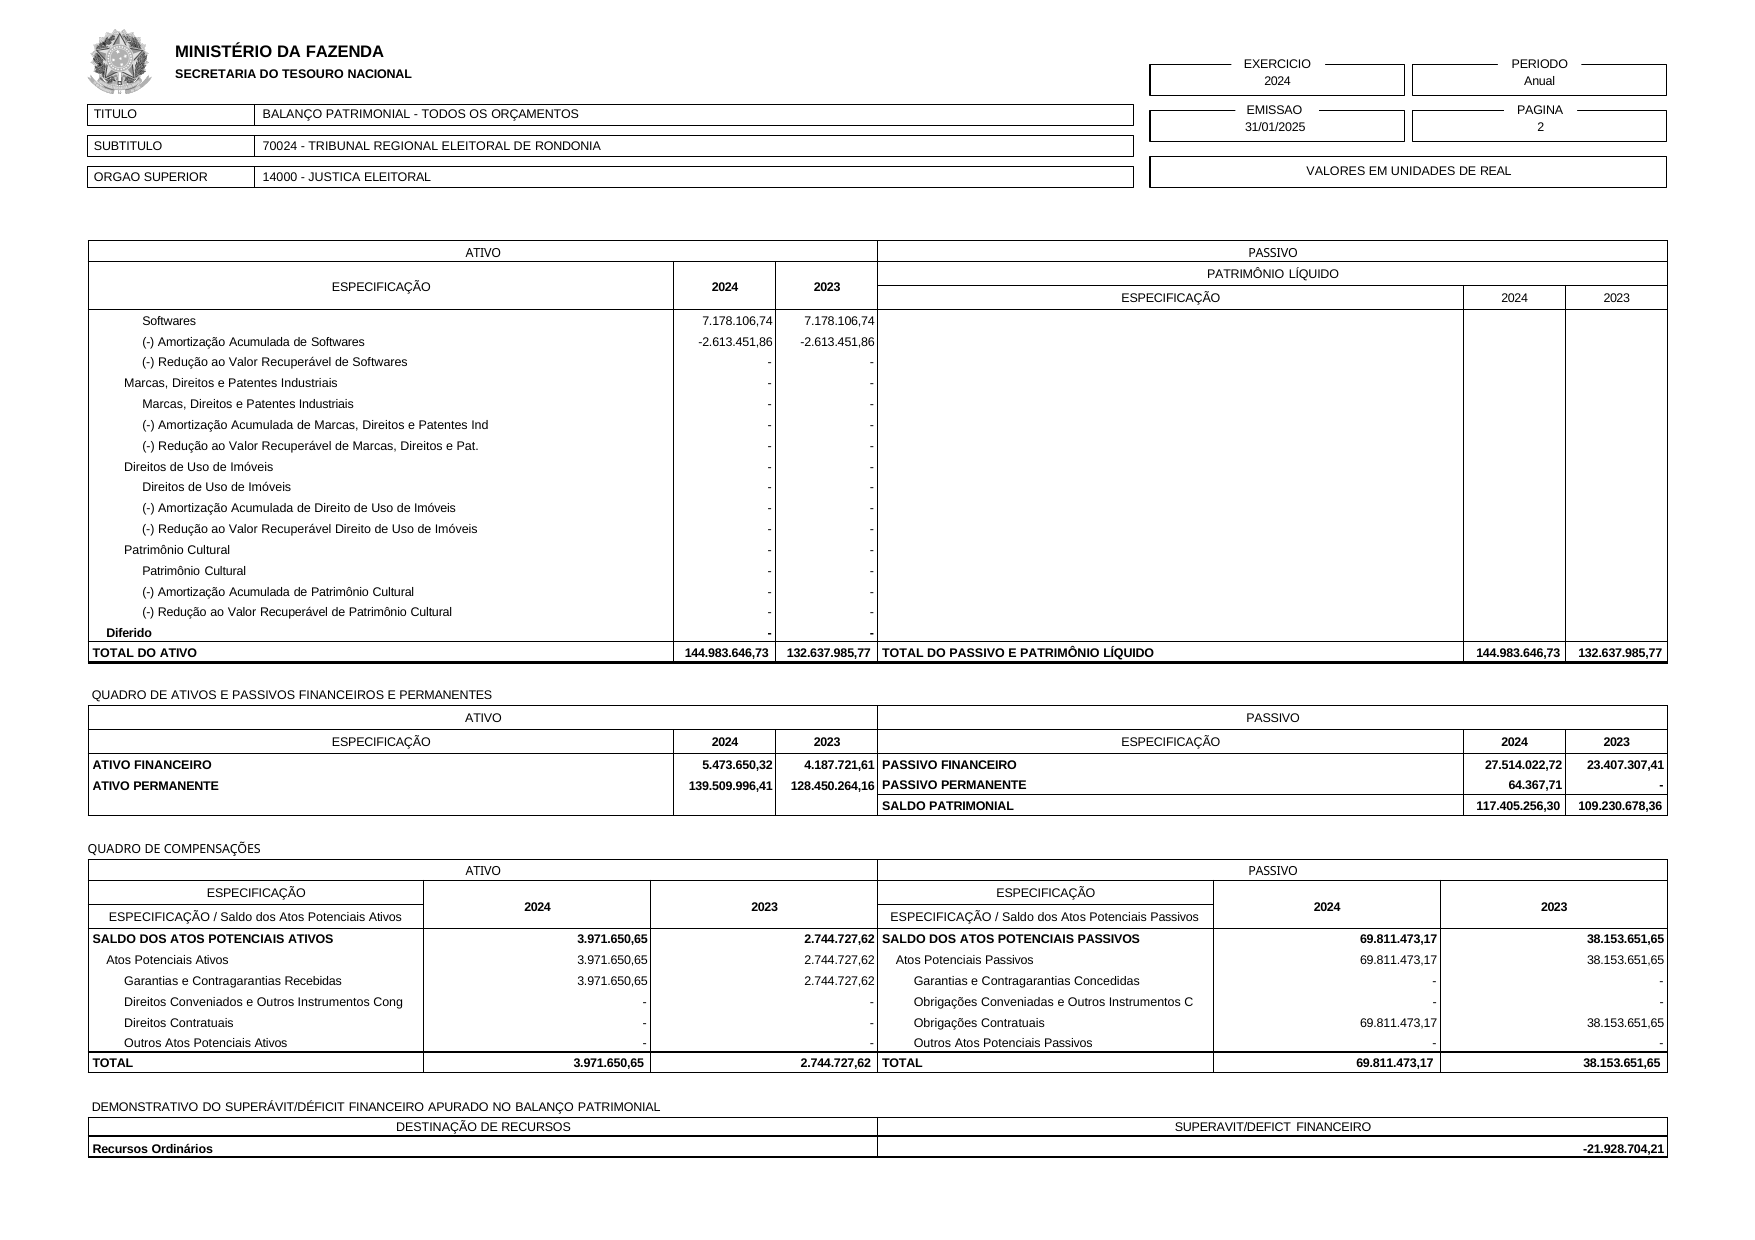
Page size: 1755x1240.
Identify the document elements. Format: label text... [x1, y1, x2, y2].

table_cell 2024 [674, 730, 775, 753]
table_cell 2023 [1566, 286, 1667, 309]
table_cell 38.153.651,65 38.153.651,65 - - 38.153.651,65 - [1441, 929, 1667, 1051]
text DEMONSTRATIVO DO SUPERÁVIT/DÉFICIT FINANCEIRO APURADO NO BALANÇO PATRIMONIAL [92, 1100, 1679, 1114]
table_cell TOTAL DO PASSIVO E PATRIMÔNIO LÍQUIDO [878, 642, 1463, 661]
table_cell 3.971.650,65 3.971.650,65 3.971.650,65 - - - [424, 929, 650, 1051]
table_cell [1464, 310, 1565, 641]
table_cell 2024 [674, 262, 775, 309]
table_cell 2024 [424, 881, 650, 927]
table_cell SALDO DOS ATOS POTENCIAIS PASSIVOS Atos Potenciais Passivos Garantias e Contragarantias Concedidas Obrigações Conveniadas e Outros Instrumentos C Obrigações Contratuais Outros Atos Potenciais Passivos [878, 929, 1213, 1051]
table_header PASSIVO [878, 706, 1667, 729]
table_cell 69.811.473,17 69.811.473,17 - - 69.811.473,17 - [1214, 929, 1440, 1051]
table_cell ESPECIFICAÇÃO [89, 881, 423, 903]
table_cell 144.983.646,73 [674, 642, 775, 661]
table_cell 23.407.307,41 - [1566, 754, 1667, 794]
table_header ATIVO [89, 860, 877, 879]
table_cell ATIVO FINANCEIRO ATIVO PERMANENTE [89, 754, 673, 814]
text QUADRO DE ATIVOS E PASSIVOS FINANCEIROS E PERMANENTES [92, 688, 1679, 702]
table_cell SALDO DOS ATOS POTENCIAIS ATIVOS Atos Potenciais Ativos Garantias e Contragarantias Recebidas Direitos Conveniados e Outros Instrumentos Cong Direitos Contratuais Outros Atos Potenciais Ativos [89, 929, 423, 1051]
table_cell 2.744.727,62 2.744.727,62 2.744.727,62 - - - [651, 929, 877, 1051]
table_header SUPERAVIT/DEFICT FINANCEIRO [878, 1118, 1667, 1135]
table_cell Recursos Ordinários [89, 1137, 877, 1156]
table_cell 7.178.106,74 -2.613.451,86 - - - - - - - - - - - - - - [776, 310, 877, 641]
table_cell ESPECIFICAÇÃO / Saldo dos Atos Potenciais Ativos [89, 905, 423, 927]
table_header DESTINAÇÃO DE RECURSOS [89, 1118, 877, 1135]
text QUADRO DE COMPENSAÇÕES [87, 840, 1679, 857]
table_cell 7.178.106,74 -2.613.451,86 - - - - - - - - - - - - - - [674, 310, 775, 641]
table_cell [878, 310, 1463, 641]
table_cell 3.971.650,65 [424, 1053, 650, 1072]
table_cell 2024 [1464, 286, 1565, 309]
table_cell ESPECIFICAÇÃO [89, 730, 673, 753]
table_cell PATRIMÔNIO LÍQUIDO [878, 262, 1667, 285]
table_header PASSIVO [878, 860, 1667, 879]
table_cell [1566, 310, 1667, 641]
table_cell 132.637.985,77 [1566, 642, 1667, 661]
table_cell 117.405.256,30 [1464, 795, 1565, 814]
table_cell 27.514.022,72 64.367,71 [1464, 754, 1565, 794]
table_cell Softwares (-) Amortização Acumulada de Softwares (-) Redução ao Valor Recuperável de Softwares Marcas, Direitos e Patentes Industriais Marcas, Direitos e Patentes Industriais (-) Amortização Acumulada de Marcas, Direitos e Patentes Ind (-) Redução ao Valor Recuperável de Marcas, Direitos e Pat. Direitos de Uso de Imóveis Direitos de Uso de Imóveis (-) Amortização Acumulada de Direito de Uso de Imóveis (-) Redução ao Valor Recuperável Direito de Uso de Imóveis Patrimônio Cultural Patrimônio Cultural (-) Amortização Acumulada de Patrimônio Cultural (-) Redução ao Valor Recuperável de Patrimônio Cultural Diferido [89, 310, 673, 641]
table_cell ESPECIFICAÇÃO [878, 730, 1463, 753]
table_cell -21.928.704,21 [878, 1137, 1667, 1156]
table_cell TOTAL [878, 1053, 1213, 1072]
table_cell 2023 [1441, 881, 1667, 927]
table_cell ESPECIFICAÇÃO [878, 881, 1213, 903]
table_cell 109.230.678,36 [1566, 795, 1667, 814]
table_cell 38.153.651,65 [1441, 1053, 1667, 1072]
table_cell 2024 [1464, 730, 1565, 753]
table_cell TOTAL [89, 1053, 423, 1072]
table_cell 2023 [776, 262, 877, 309]
table_header PASSIVO [878, 241, 1667, 261]
table_cell 144.983.646,73 [1464, 642, 1565, 661]
table_cell 4.187.721,61 128.450.264,16 [776, 754, 877, 814]
table_cell ESPECIFICAÇÃO [878, 286, 1463, 309]
table_cell 2023 [776, 730, 877, 753]
table_header ATIVO [89, 241, 877, 261]
table_cell 5.473.650,32 139.509.996,41 [674, 754, 775, 814]
table_cell 2024 [1214, 881, 1440, 927]
table_cell 132.637.985,77 [776, 642, 877, 661]
table_cell 69.811.473,17 [1214, 1053, 1440, 1072]
table_cell ESPECIFICAÇÃO / Saldo dos Atos Potenciais Passivos [878, 905, 1213, 927]
table_cell 2023 [651, 881, 877, 927]
table_cell TOTAL DO ATIVO [89, 642, 673, 661]
table_cell SALDO PATRIMONIAL [878, 795, 1463, 814]
table_header ATIVO [89, 706, 877, 729]
table_cell 2023 [1566, 730, 1667, 753]
table_cell ESPECIFICAÇÃO [89, 262, 673, 309]
table_cell 2.744.727,62 [651, 1053, 877, 1072]
table_cell PASSIVO FINANCEIRO PASSIVO PERMANENTE [878, 754, 1463, 794]
